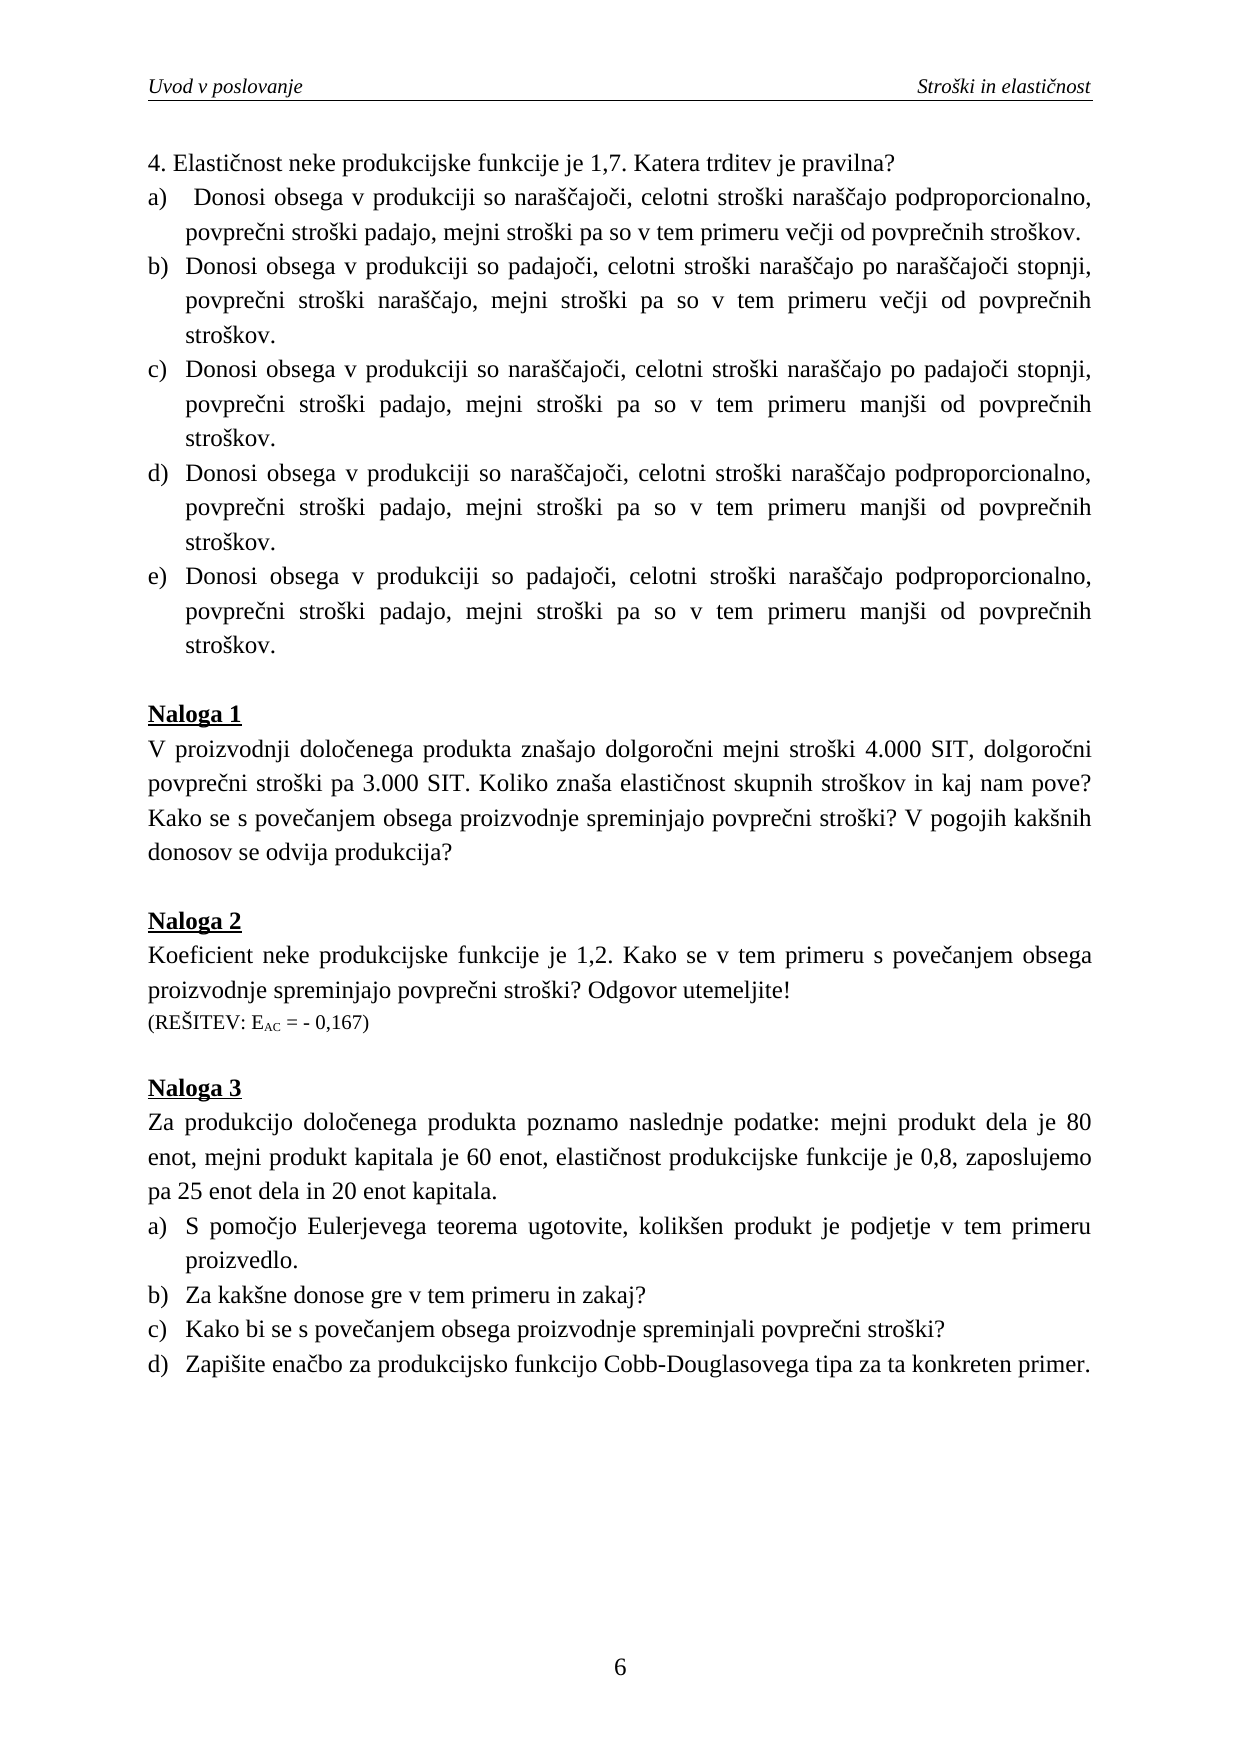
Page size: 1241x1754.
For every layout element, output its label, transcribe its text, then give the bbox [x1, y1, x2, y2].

text Naloga 1 [148, 699, 1093, 728]
list Donosi obsega v produkciji so naraščajoči, celotni stroški naraščajo po padajoči stopnji, povprečni stroški padajo, mejni stroški pa so v tem primeru manjši od povprečnih stroškov. [148, 354, 1093, 452]
list Donosi obsega v produkciji so naraščajoči, celotni stroški naraščajo podproporcionalno, povprečni stroški padajo, mejni stroški pa so v tem primeru manjši od povprečnih stroškov. [148, 458, 1093, 556]
list S pomočjo Eulerjevega teorema ugotovite, kolikšen produkt je podjetje v tem primeru proizvedlo. [148, 1211, 1093, 1274]
text Naloga 3 [148, 1073, 1093, 1102]
list Kako bi se s povečanjem obsega proizvodnje spreminjali povprečni stroški? [148, 1314, 1093, 1343]
text Koeficient neke produkcijske funkcije je 1,2. Kako se v tem primeru s povečanjem obsega proizvodnje spreminjajo povprečni stroški? Odgovor utemeljite! [148, 941, 1093, 1004]
text Za produkcijo določenega produkta poznamo naslednje podatke: mejni produkt dela je 80 enot, mejni produkt kapitala je 60 enot, elastičnost produkcijske funkcije je 0,8, zaposlujemo pa 25 enot dela in 20 enot kapitala. [148, 1107, 1093, 1205]
text Naloga 2 [148, 906, 1093, 935]
list Donosi obsega v produkciji so naraščajoči, celotni stroški naraščajo podproporcionalno, povprečni stroški padajo, mejni stroški pa so v tem primeru večji od povprečnih stroškov. [148, 182, 1093, 245]
text (REŠITEV: EAC = - 0,167) [148, 1009, 1093, 1034]
text 4. Elastičnost neke produkcijske funkcije je 1,7. Katera trditev je pravilna? [148, 148, 1093, 176]
text V proizvodnji določenega produkta znašajo dolgoročni mejni stroški 4.000 SIT, dolgoročni povprečni stroški pa 3.000 SIT. Koliko znaša elastičnost skupnih stroškov in kaj nam pove? Kako se s povečanjem obsega proizvodnje spreminjajo povprečni stroški? V pogojih kakšnih donosov se odvija produkcija? [148, 734, 1093, 866]
list Zapišite enačbo za produkcijsko funkcijo Cobb-Douglasovega tipa za ta konkreten primer. [148, 1349, 1093, 1377]
list Donosi obsega v produkciji so padajoči, celotni stroški naraščajo po naraščajoči stopnji, povprečni stroški naraščajo, mejni stroški pa so v tem primeru večji od povprečnih stroškov. [148, 251, 1093, 349]
list Donosi obsega v produkciji so padajoči, celotni stroški naraščajo podproporcionalno, povprečni stroški padajo, mejni stroški pa so v tem primeru manjši od povprečnih stroškov. [148, 561, 1093, 659]
list Za kakšne donose gre v tem primeru in zakaj? [148, 1280, 1093, 1308]
